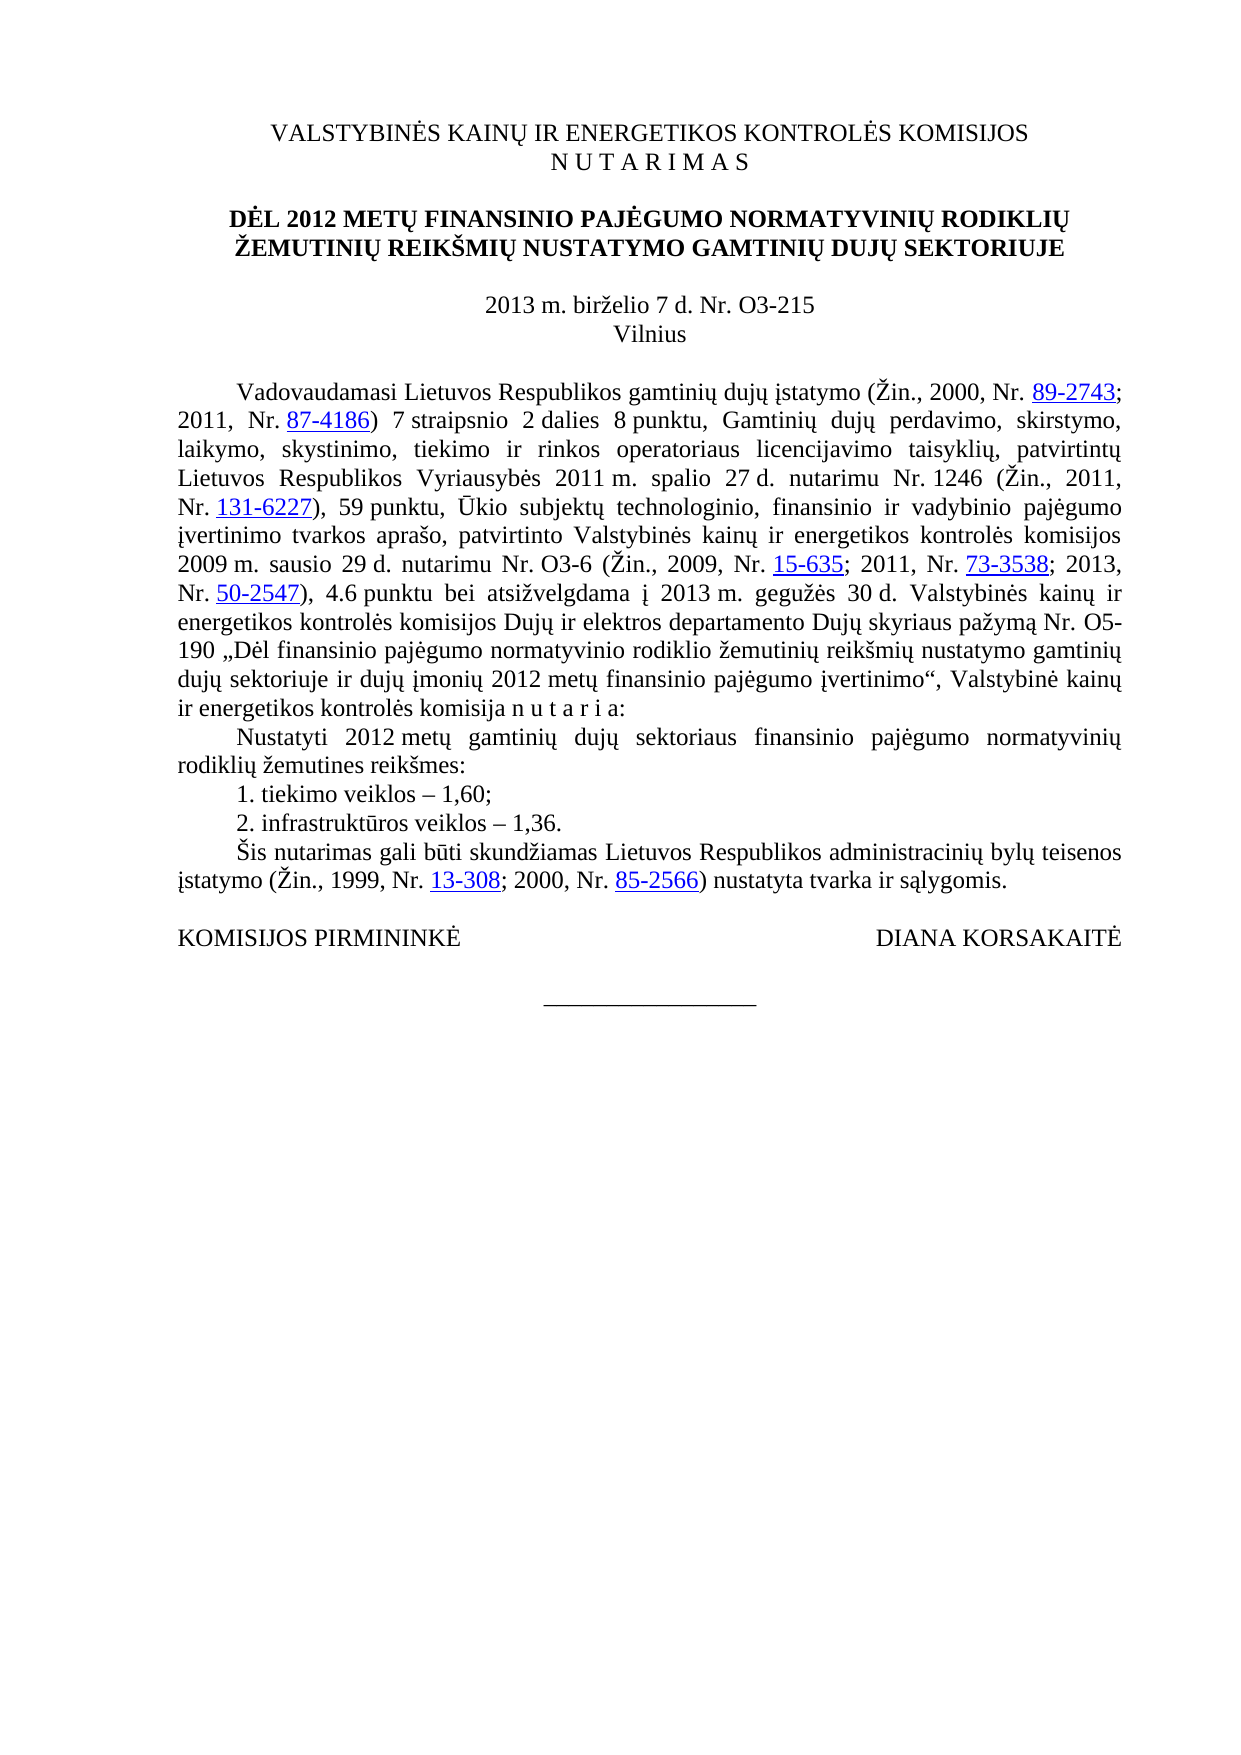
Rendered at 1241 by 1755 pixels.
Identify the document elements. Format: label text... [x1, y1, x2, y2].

text Vadovaudamasi Lietuvos Respublikos gamtinių dujų įstatymo (Žin., 2000, Nr. 89-2743; 2011, Nr. 87-4186) 7 straipsnio 2 dalies 8 punktu, Gamtinių dujų perdavimo, skirstymo, laikymo, skystinimo, tiekimo ir rinkos operatoriaus licencijavimo taisyklių, patvirtintų Lietuvos Respublikos Vyriausybės 2011 m. spalio 27 d. nutarimu Nr. 1246 (Žin., 2011, Nr. 131-6227), 59 punktu, Ūkio subjektų technologinio, finansinio ir vadybinio pajėgumo įvertinimo tvarkos aprašo, patvirtinto Valstybinės kainų ir energetikos kontrolės komisijos 2009 m. sausio 29 d. nutarimu Nr. O3-6 (Žin., 2009, Nr. 15-635; 2011, Nr. 73-3538; 2013, Nr. 50-2547), 4.6 punktu bei atsižvelgdama į 2013 m. gegužės 30 d. Valstybinės kainų ir energetikos kontrolės komisijos Dujų ir elektros departamento Dujų skyriaus pažymą Nr. O5-190 „Dėl finansinio pajėgumo normatyvinio rodiklio žemutinių reikšmių nustatymo gamtinių dujų sektoriuje ir dujų įmonių 2012 metų finansinio pajėgumo įvertinimo“, Valstybinė kainų ir energetikos kontrolės komisija n u t a r i a: [177, 377, 1122, 722]
text VALSTYBINĖS KAINŲ IR ENERGETIKOS KONTROLĖS KOMISIJOS [177, 118, 1122, 147]
text Vilnius [177, 319, 1122, 348]
text Nustatyti 2012 metų gamtinių dujų sektoriaus finansinio pajėgumo normatyvinių rodiklių žemutines reikšmes: [177, 722, 1122, 779]
text 2013 m. birželio 7 d. Nr. O3-215 [177, 291, 1122, 319]
text Komisijos pirmininkė Diana Korsakaitė [177, 923, 1122, 952]
text Šis nutarimas gali būti skundžiamas Lietuvos Respublikos administracinių bylų teisenos įstatymo (Žin., 1999, Nr. 13-308; 2000, Nr. 85-2566) nustatyta tvarka ir sąlygomis. [177, 837, 1122, 894]
text N U T A R I M A S [177, 147, 1122, 176]
text 1. tiekimo veiklos – 1,60; [177, 779, 1122, 808]
text _________________ [177, 981, 1122, 1009]
text 2. infrastruktūros veiklos – 1,36. [177, 808, 1122, 837]
text DĖL 2012 metų FINANSINIO PAJĖGUMO NORMATYVINIų Rodiklių žemutinių REIKŠMIŲ NUSTATYMO GAMtinių dujų sektoriuje [177, 204, 1122, 262]
